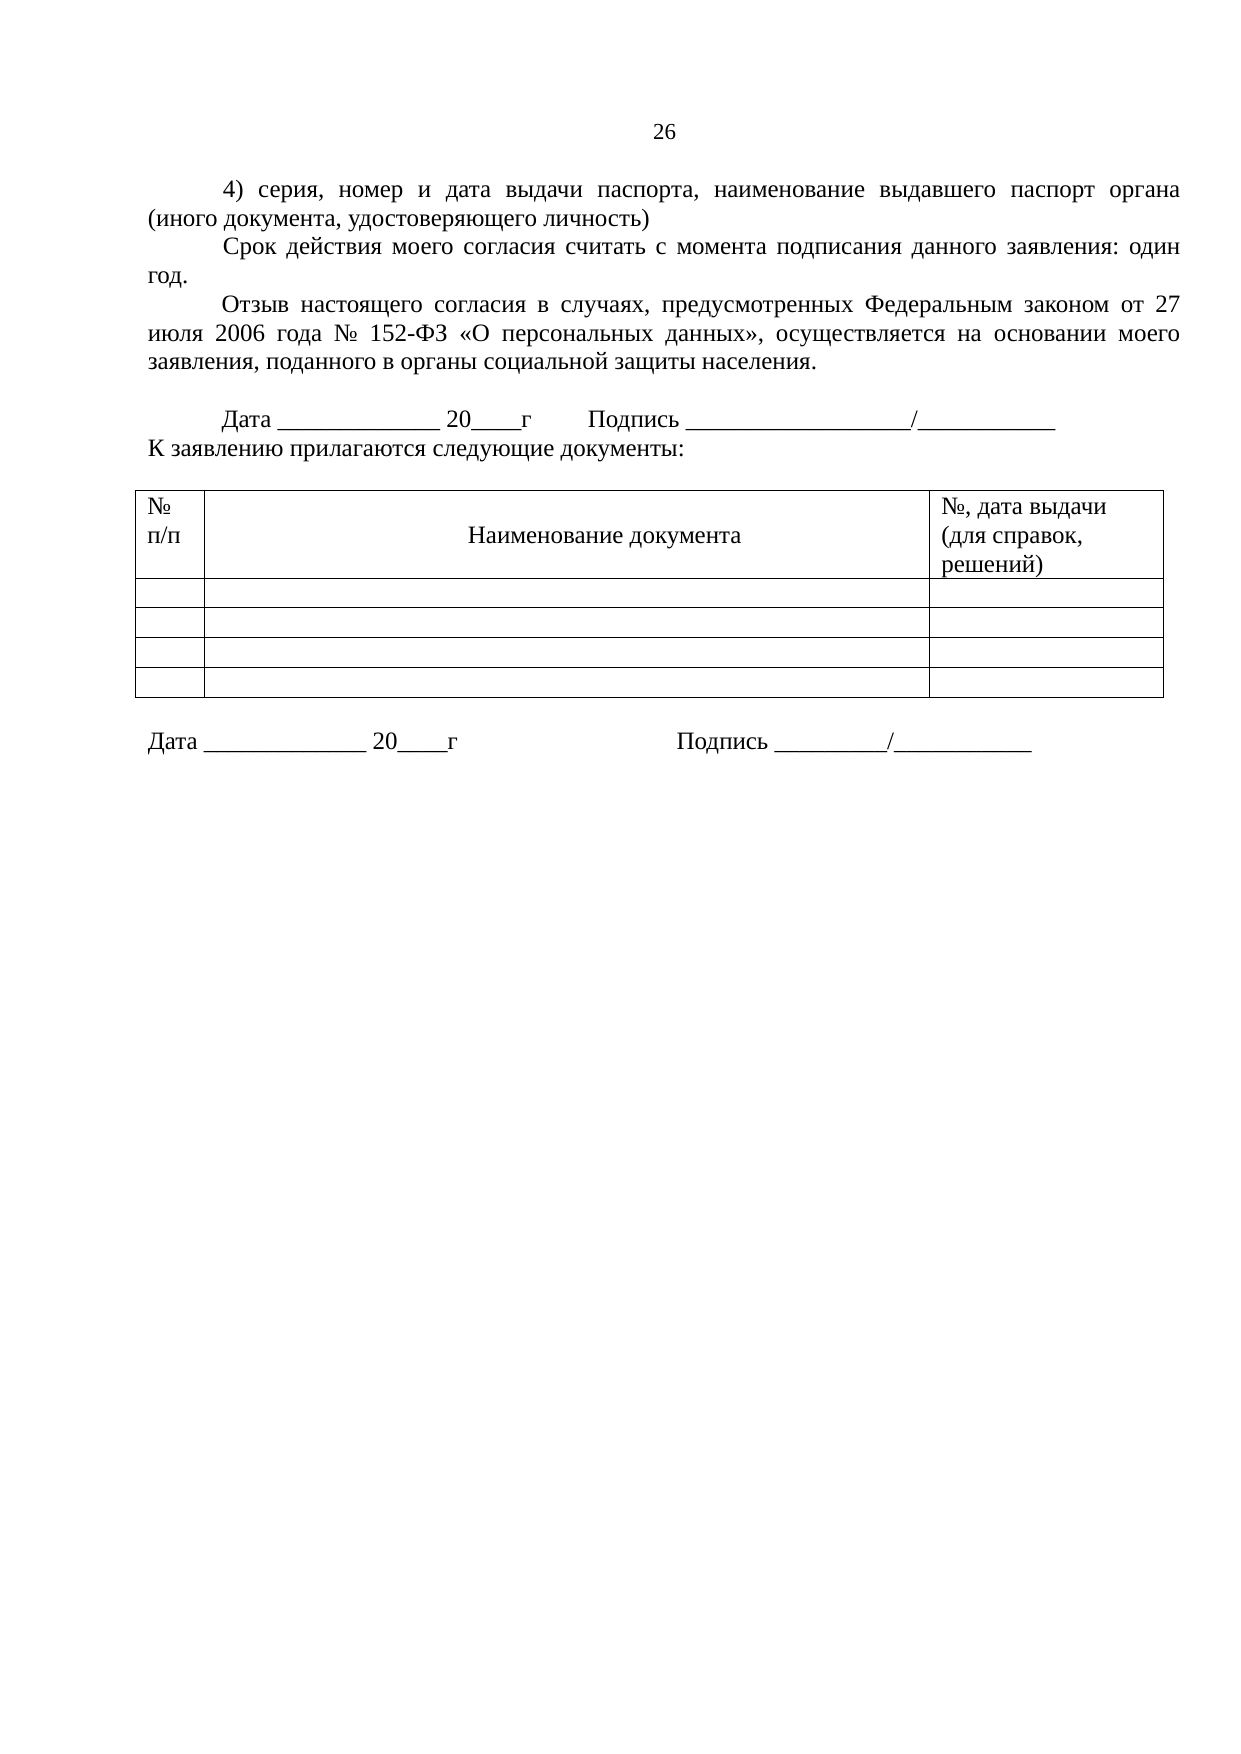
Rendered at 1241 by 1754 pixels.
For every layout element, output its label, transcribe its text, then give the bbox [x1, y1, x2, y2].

table_cell [136, 638, 204, 667]
text Отзыв настоящего согласия в случаях, предусмотренных Федеральным законом от 27 июля 2006 года № 152-ФЗ «О персональных данных», осуществляется на основании моего заявления, поданного в органы социальной защиты населения. [148, 289, 1181, 375]
table_cell [136, 668, 204, 697]
table_cell [930, 668, 1163, 697]
table_cell [205, 579, 929, 607]
table_cell [205, 638, 929, 667]
text Дата _____________ 20____г Подпись _________/___________ [148, 726, 1181, 755]
table_header Наименование документа [205, 491, 929, 577]
table_cell [930, 579, 1163, 607]
table_header № п/п [136, 491, 204, 577]
table_cell [136, 579, 204, 607]
table_cell [930, 608, 1163, 637]
table_cell [930, 638, 1163, 667]
table_cell [136, 608, 204, 637]
text Дата _____________ 20____г Подпись __________________/___________ [148, 404, 1181, 433]
text 4) серия, номер и дата выдачи паспорта, наименование выдавшего паспорт органа (иного документа, удостоверяющего личность) [148, 174, 1181, 231]
table_cell [205, 608, 929, 637]
table_header №, дата выдачи (для справок, решений) [930, 491, 1163, 577]
text Срок действия моего согласия считать с момента подписания данного заявления: один год. [148, 231, 1181, 289]
table_cell [205, 668, 929, 697]
text К заявлению прилагаются следующие документы: [148, 433, 1181, 461]
